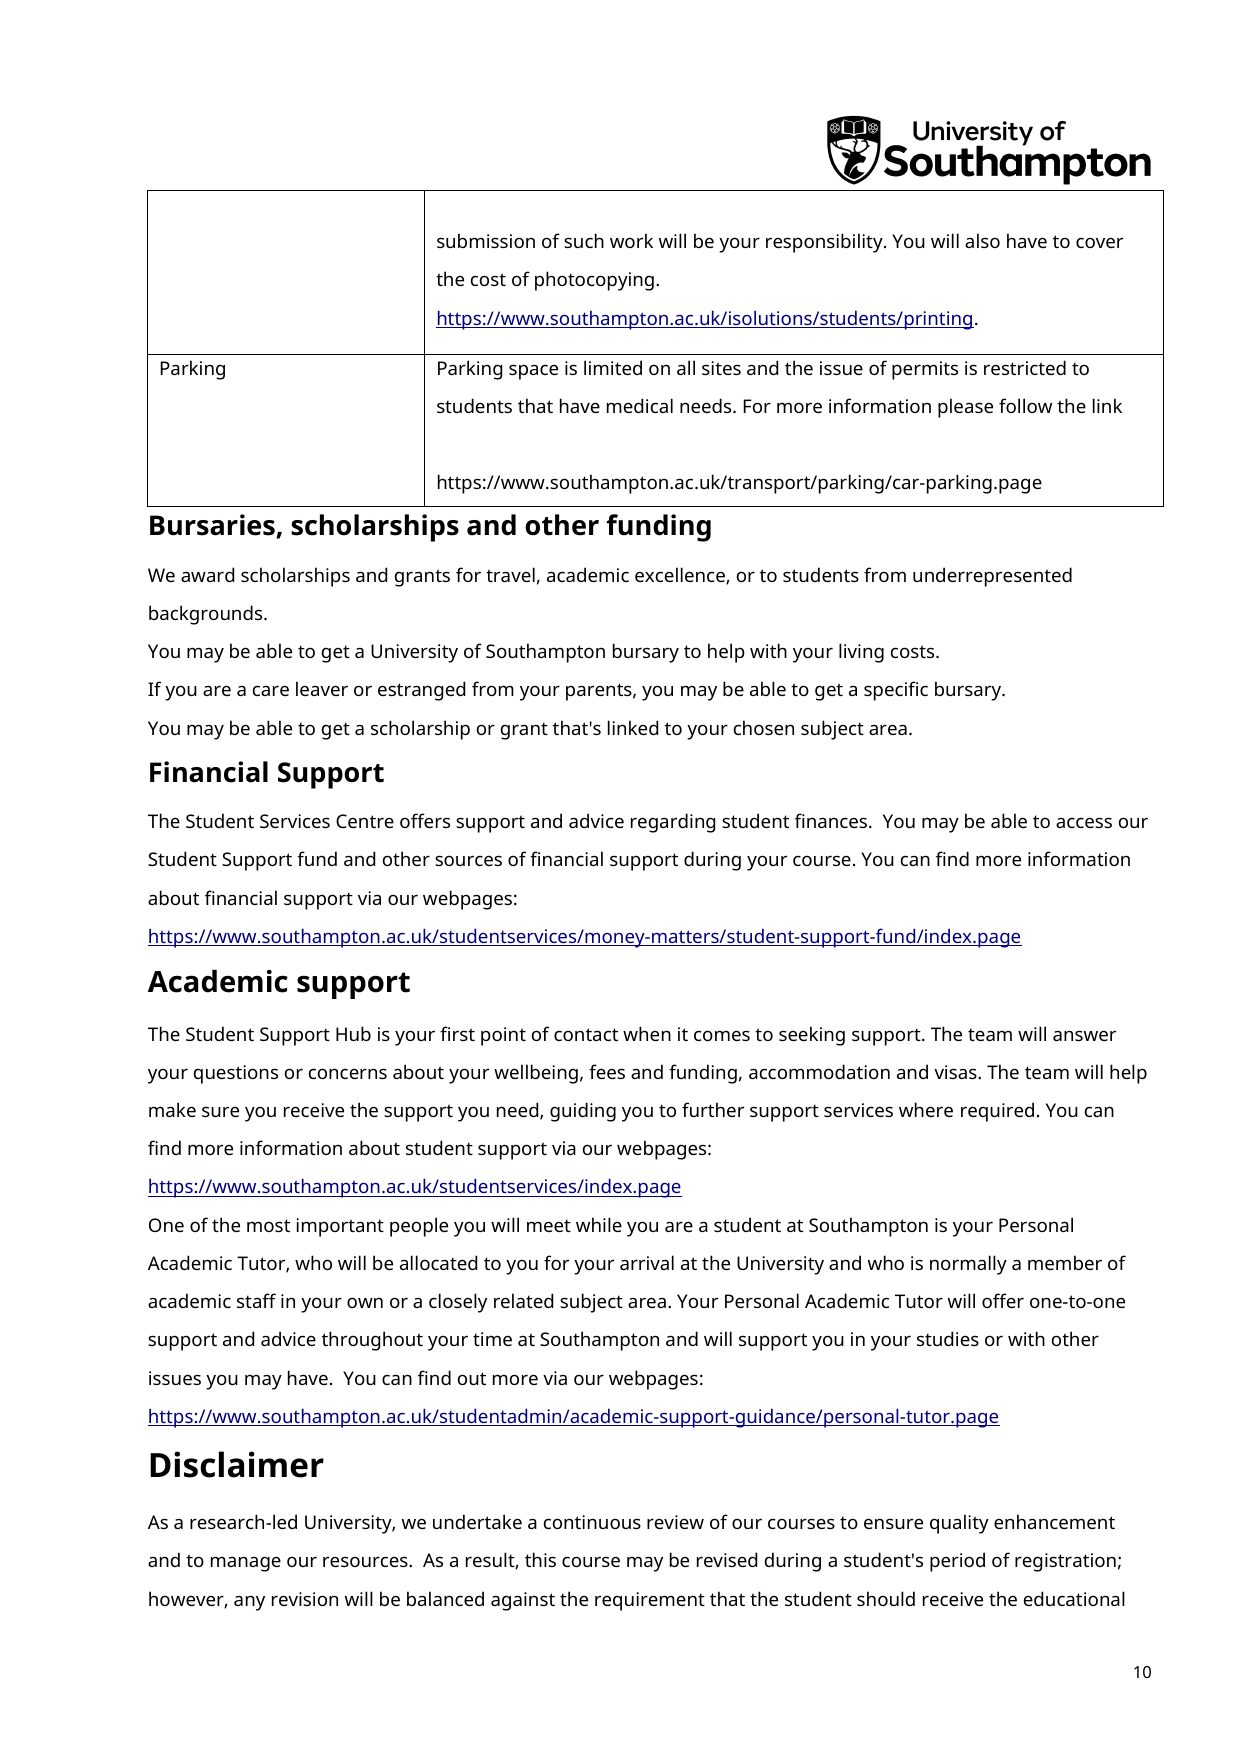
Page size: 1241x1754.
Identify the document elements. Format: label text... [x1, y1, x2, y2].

text One of the most important people you will meet while you are a student at Southampton is your Personal Academic Tutor, who will be allocated to you for your arrival at the University and who is normally a member of academic staff in your own or a closely related subject area. Your Personal Academic Tutor will offer one-to-one support and advice throughout your time at Southampton and will support you in your studies or with other issues you may have. You can find out more via our webpages: [148, 1212, 1152, 1391]
subtitle Academic support [148, 961, 1152, 1001]
text The Student Services Centre offers support and advice regarding student finances. You may be able to access our Student Support fund and other sources of financial support during your course. You can find more information about financial support via our webpages: https://www.southampton.ac.uk/studentservices/money-matters/student-support-fund/index.page [148, 808, 1152, 949]
text You may be able to get a University of Southampton bursary to help with your living costs. [148, 638, 1152, 664]
text https://www.southampton.ac.uk/studentadmin/academic-support-guidance/personal-tutor.page [148, 1403, 1152, 1429]
table_cell Parking space is limited on all sites and the issue of permits is restricted to students that have medical needs. For more information please follow the link https://www.southampton.ac.uk/transport/parking/car-parking.page [425, 355, 1163, 506]
text The Student Support Hub is your first point of contact when it comes to seeking support. The team will answer your questions or concerns about your wellbeing, fees and funding, accommodation and visas. The team will help make sure you receive the support you need, guiding you to further support services where required. You can find more information about student support via our webpages: [148, 1021, 1152, 1161]
subtitle Financial Support [148, 753, 1152, 790]
table_cell [148, 191, 424, 354]
table_cell Parking [148, 355, 424, 506]
subtitle Disclaimer [148, 1441, 1152, 1487]
text If you are a care leaver or estranged from your parents, you may be able to get a specific bursary. [148, 677, 1152, 702]
table_cell submission of such work will be your responsibility. You will also have to cover the cost of photocopying. https://www.southampton.ac.uk/isolutions/students/printing. [425, 191, 1163, 354]
text As a research-led University, we undertake a continuous review of our courses to ensure quality enhancement and to manage our resources. As a result, this course may be revised during a student's period of registration; however, any revision will be balanced against the requirement that the student should receive the educational [148, 1509, 1152, 1612]
text We award scholarships and grants for travel, academic excellence, or to students from underrepresented backgrounds. [148, 562, 1152, 626]
text You may be able to get a scholarship or grant that's linked to your chosen subject area. [148, 715, 1152, 741]
text https://www.southampton.ac.uk/studentservices/index.page [148, 1174, 1152, 1199]
subtitle Bursaries, scholarships and other funding [148, 507, 1152, 544]
